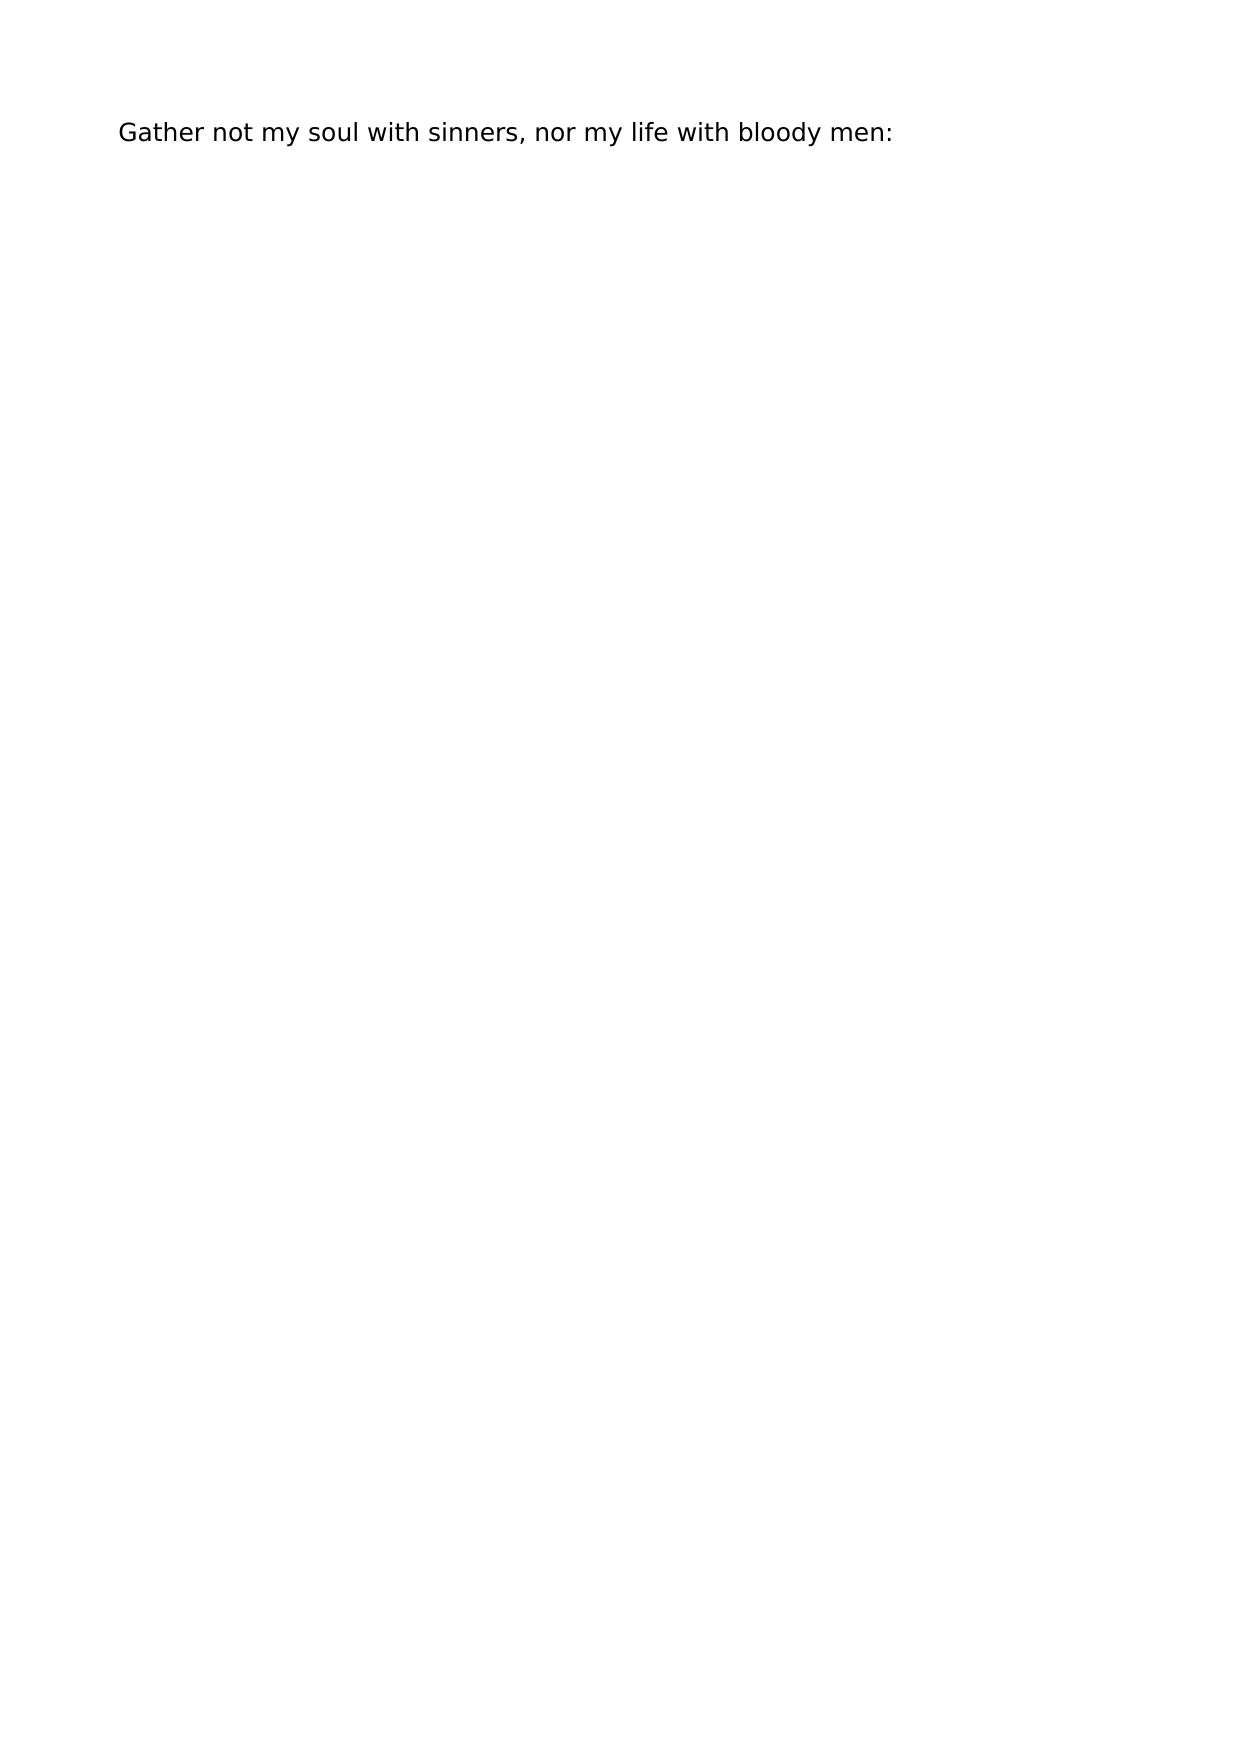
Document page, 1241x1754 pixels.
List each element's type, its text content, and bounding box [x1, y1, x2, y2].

text Gather not my soul with sinners, nor my life with bloody men: [118, 118, 1122, 147]
